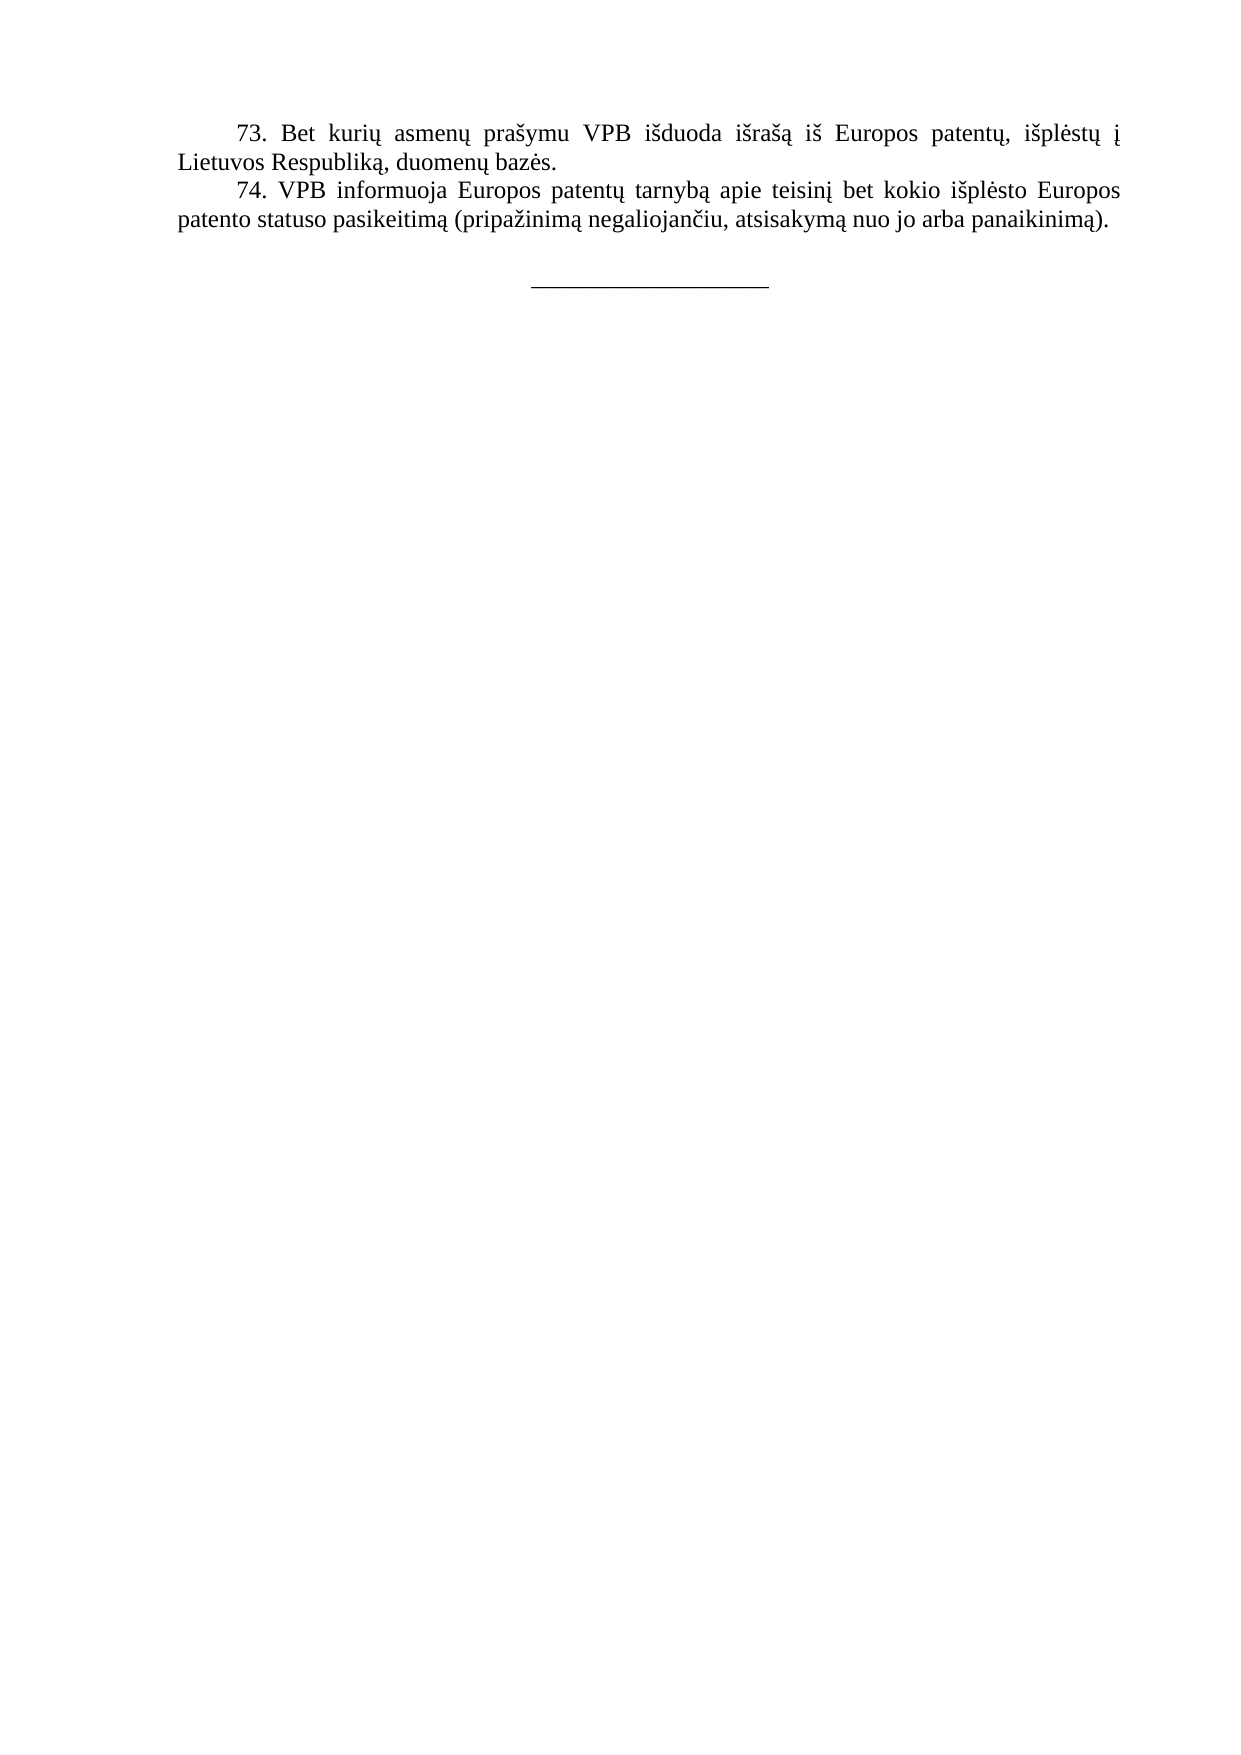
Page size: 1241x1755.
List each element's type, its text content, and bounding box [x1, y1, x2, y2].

text 74. VPB informuoja Europos patentų tarnybą apie teisinį bet kokio išplėsto Europos patento statuso pasikeitimą (pripažinimą negaliojančiu, atsisakymą nuo jo arba panaikinimą). [177, 176, 1122, 233]
text 73. Bet kurių asmenų prašymu VPB išduoda išrašą iš Europos patentų, išplėstų į Lietuvos Respubliką, duomenų bazės. [177, 118, 1122, 176]
text ___________________ [177, 262, 1122, 291]
